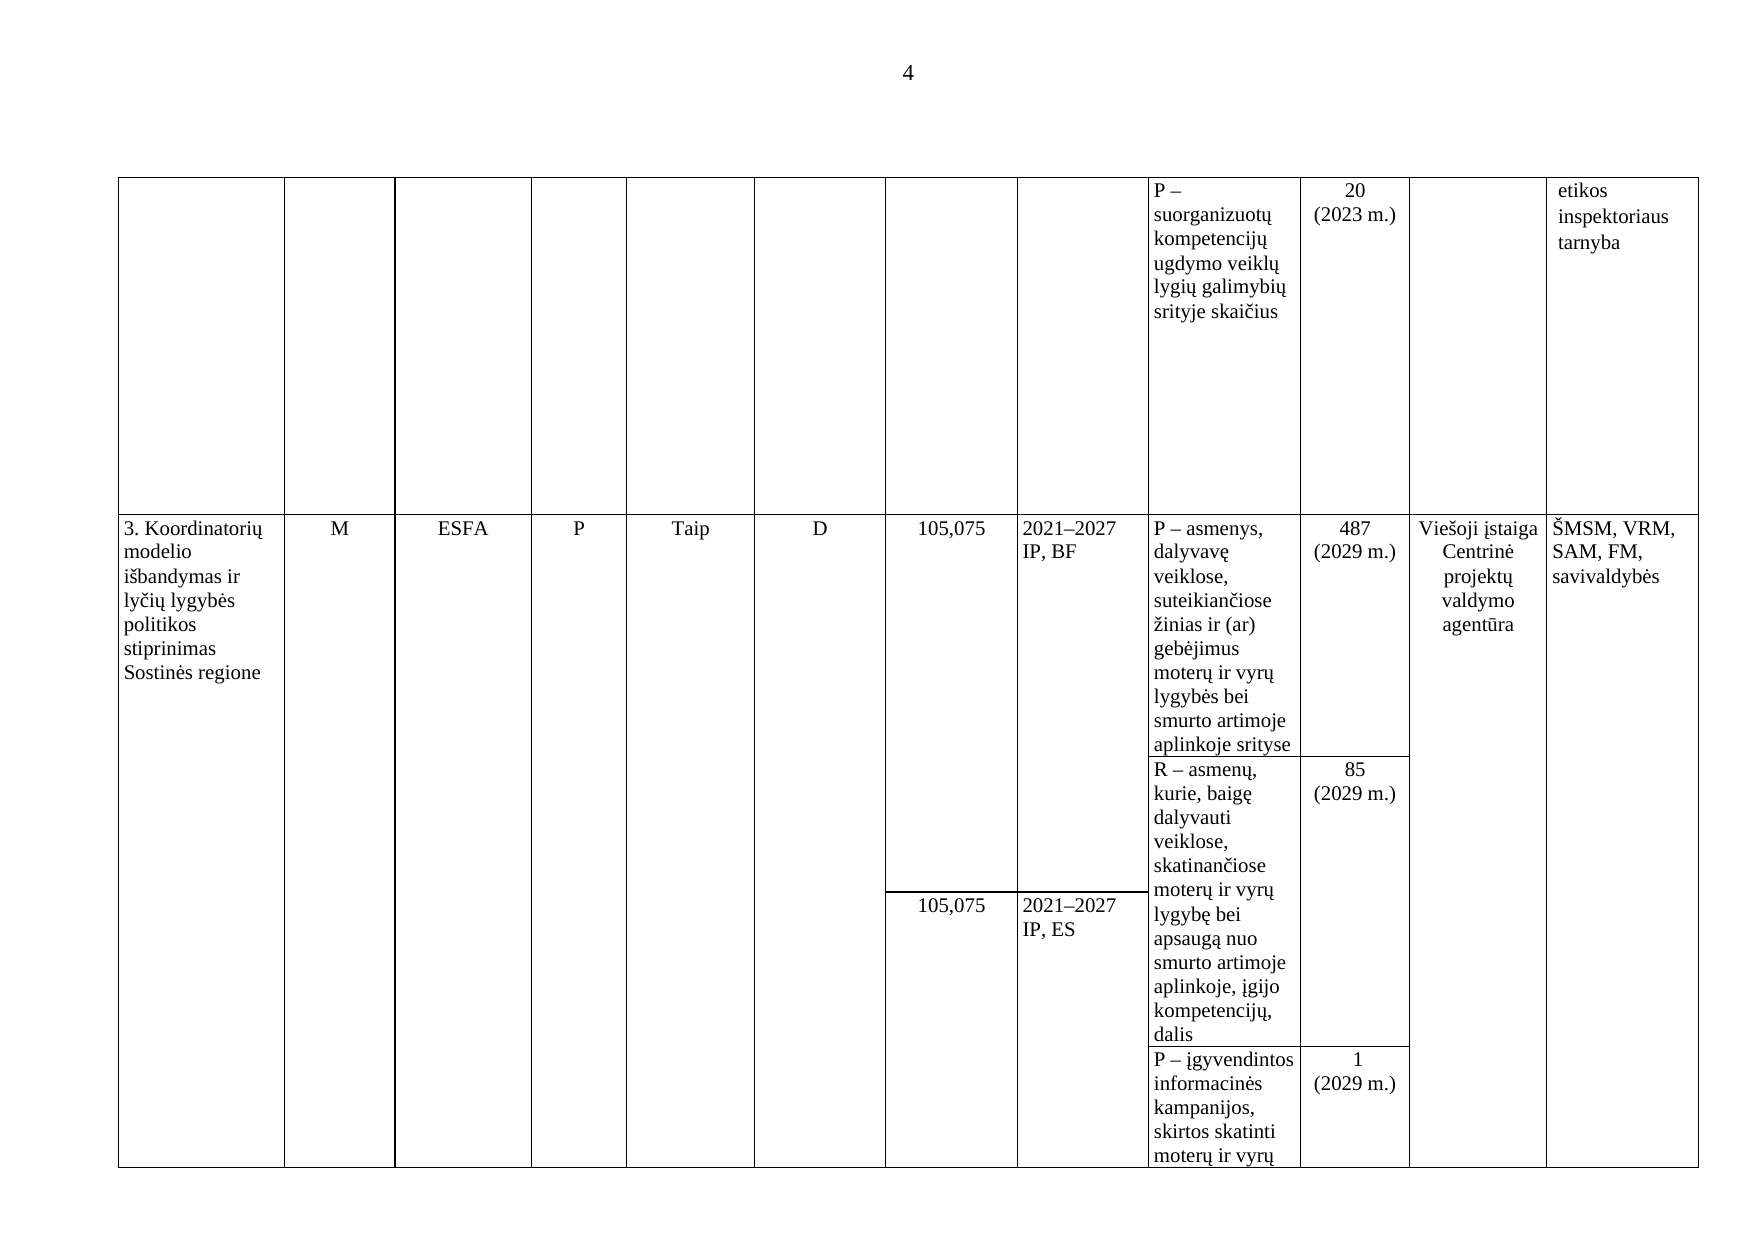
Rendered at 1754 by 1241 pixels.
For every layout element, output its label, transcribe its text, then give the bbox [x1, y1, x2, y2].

table_cell [1018, 178, 1148, 514]
table_cell etikos inspektoriaus tarnyba [1547, 178, 1698, 514]
table_cell [532, 178, 626, 514]
table_cell [627, 178, 754, 514]
table_cell [886, 178, 1017, 514]
table_cell M [285, 515, 394, 1167]
table_cell P – asmenys, dalyvavę veiklose, suteikiančiose žinias ir (ar) gebėjimus moterų ir vyrų lygybės bei smurto artimoje aplinkoje srityse [1149, 515, 1300, 756]
table_cell 105,075 [886, 893, 1017, 1167]
table_cell P – įgyvendintos informacinės kampanijos, skirtos skatinti moterų ir vyrų [1149, 1047, 1300, 1167]
table_cell ESFA [396, 515, 531, 1167]
table_cell [755, 178, 885, 514]
table_cell [119, 178, 284, 514]
table_cell Viešoji įstaiga Centrinė projektų valdymo agentūra [1410, 515, 1546, 1167]
table_cell 2021–2027 IP, BF [1018, 515, 1148, 891]
table_cell 85 (2029 m.) [1301, 757, 1409, 1046]
table_cell P [532, 515, 626, 1167]
table_cell 487 (2029 m.) [1301, 515, 1409, 756]
table_cell [1410, 178, 1546, 514]
table_cell 1 (2029 m.) [1301, 1047, 1409, 1167]
table_cell ŠMSM, VRM, SAM, FM, savivaldybės [1547, 515, 1698, 1167]
table_cell 3. Koordinatorių modelio išbandymas ir lyčių lygybės politikos stiprinimas Sostinės regione [119, 515, 284, 1167]
table_cell [396, 178, 531, 514]
table_cell P – suorganizuotų kompetencijų ugdymo veiklų lygių galimybių srityje skaičius [1149, 178, 1300, 514]
table_cell Taip [627, 515, 754, 1167]
table_cell R – asmenų, kurie, baigę dalyvauti veiklose, skatinančiose moterų ir vyrų lygybę bei apsaugą nuo smurto artimoje aplinkoje, įgijo kompetencijų, dalis [1149, 757, 1300, 1046]
table_cell 105,075 [886, 515, 1017, 891]
table_cell 20 (2023 m.) [1301, 178, 1409, 514]
table_cell 2021–2027 IP, ES [1018, 893, 1148, 1167]
table_cell [285, 178, 394, 514]
table_cell D [755, 515, 885, 1167]
